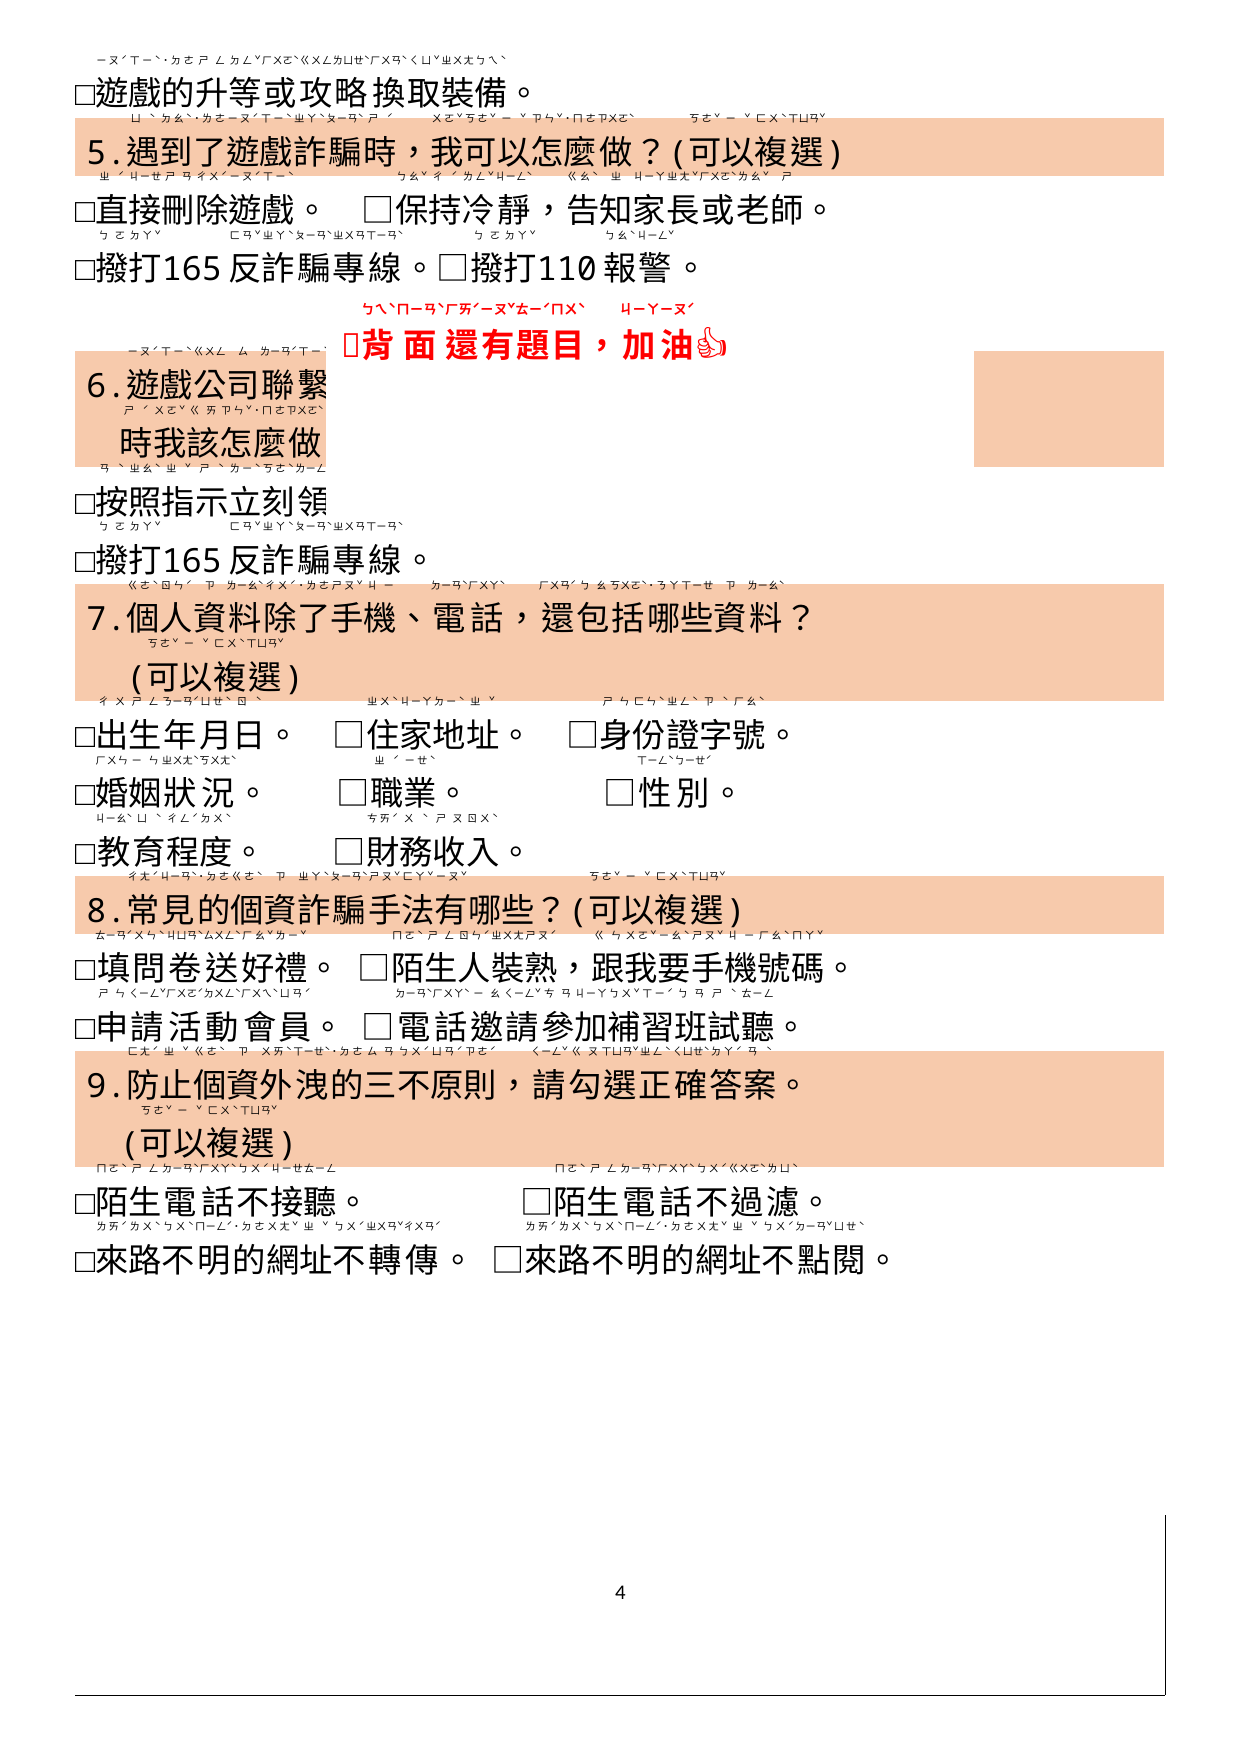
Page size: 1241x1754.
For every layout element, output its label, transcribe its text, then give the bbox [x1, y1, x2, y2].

table_header 5.遇ㄩˋ到ㄉㄠˋ了˙ㄌㄜ遊ㄧㄡˊ戲ㄒㄧˋ詐ㄓㄚˋ騙ㄆㄧㄢˋ時ㄕˊ，我ㄨㄛˇ可ㄎㄜˇ以ㄧˇ怎ㄗㄣˇ麼˙ㄇㄜ做ㄗㄨㄛˋ？(可ㄎㄜˇ以ㄧˇ複ㄈㄨˋ選ㄒㄩㄢˇ) [75, 118, 1164, 176]
table_header 9.防ㄈㄤˊ止ㄓˇ個ㄍㄜˋ資ㄗ外ㄨㄞˋ洩ㄒㄧㄝˋ的˙ㄉㄜ三ㄙㄢ不ㄅㄨˊ原ㄩㄢˊ則ㄗㄜˊ，請ㄑㄧㄥˇ勾ㄍㄡ選ㄒㄩㄢˇ正ㄓㄥˋ確ㄑㄩㄝˋ答ㄉㄚˊ案ㄢˋ。 (可ㄎㄜˇ以ㄧˇ複ㄈㄨˋ選ㄒㄩㄢˇ) [75, 1051, 1164, 1167]
text □教ㄐㄧㄠˋ育ㄩˋ程ㄔㄥˊ度ㄉㄨˋ。 □財ㄘㄞˊ務ㄨˋ收ㄕㄡ入ㄖㄨˋ。 [75, 817, 1165, 876]
text □婚ㄏㄨㄣ姻ㄧㄣ狀ㄓㄨㄤˋ況ㄎㄨㄤˋ。 □職ㄓˊ業ㄧㄝˋ。 □性ㄒㄧㄥˋ別ㄅㄧㄝˊ。 [75, 759, 1165, 817]
table_header 7.個ㄍㄜˋ人ㄖㄣˊ資ㄗ料ㄌㄧㄠˋ除ㄔㄨˊ了˙ㄌㄜ手ㄕㄡˇ機ㄐㄧ、電ㄉㄧㄢˋ話ㄏㄨㄚˋ，還ㄏㄨㄢˊ包ㄅㄠ括ㄎㄨㄛˋ哪˙ㄋㄚ些ㄒㄧㄝ資ㄗ料ㄌㄧㄠˋ？ (可ㄎㄜˇ以ㄧˇ複ㄈㄨˋ選ㄒㄩㄢˇ) [75, 584, 1164, 701]
text □申ㄕㄣ請ㄑㄧㄥˇ活ㄏㄨㄛˊ動ㄉㄨㄥˋ會ㄏㄨㄟˋ員ㄩㄢˊ。 □電ㄉㄧㄢˋ話ㄏㄨㄚˋ邀ㄧㄠ請ㄑㄧㄥˇ參ㄘㄢ加ㄐㄧㄚ補ㄅㄨˇ習ㄒㄧˊ班ㄅㄢ試ㄕˋ聽ㄊㄧㄥ。 [75, 992, 1165, 1051]
text □撥ㄅㄛ打ㄉㄚˇ165反ㄈㄢˇ詐ㄓㄚˋ騙ㄆㄧㄢˋ專ㄓㄨㄢ線ㄒㄧㄢˋ。□撥ㄅㄛ打ㄉㄚˇ110報ㄅㄠˋ警ㄐㄧㄥˇ。 [75, 234, 1165, 522]
text □直ㄓˊ接ㄐㄧㄝ刪ㄕㄢ除ㄔㄨˊ遊ㄧㄡˊ戲ㄒㄧˋ。 □保ㄅㄠˇ持ㄔˊ冷ㄌㄥˇ靜ㄐㄧㄥˋ，告ㄍㄠˋ知ㄓ家ㄐㄧㄚ長ㄓㄤˇ或ㄏㄨㄛˋ老ㄌㄠˇ師ㄕ。 [75, 176, 1165, 234]
table_header 8.常ㄔㄤˊ見ㄐㄧㄢˋ的˙ㄉㄜ個ㄍㄜˋ資ㄗ詐ㄓㄚˋ騙ㄆㄧㄢˋ手ㄕㄡˇ法ㄈㄚˇ有ㄧㄡˇ哪些？(可ㄎㄜˇ以ㄧˇ複ㄈㄨˋ選ㄒㄩㄢˇ) [75, 876, 1164, 934]
text □按ㄢˋ照ㄓㄠˋ指ㄓˇ示ㄕˋ立ㄌㄧˋ刻ㄎㄜˋ領ㄌㄧㄥˇ獎ㄐㄧㄤˇ。 □詢ㄒㄩㄣˊ問ㄨㄣˋ爸ㄅㄚˋ媽ㄇㄚ確ㄑㄩㄝˋ認ㄖㄣˋ可ㄎㄜˇ否ㄈㄡˇ領ㄌㄧㄥˇ取ㄑㄩˇ。 [75, 467, 338, 526]
table_header 6.遊ㄧㄡˊ戲ㄒㄧˋ公ㄍㄨㄥ司ㄙ聯ㄌㄧㄢˊ繫ㄒㄧˋ我ㄨㄛˇ，說ㄕㄨㄛ我ㄨㄛˇ中ㄓㄨㄥˋ獎ㄐㄧㄤˇ了˙ㄌㄜ可ㄎㄜˇ以ㄧˇ領ㄌㄧㄥˇ取ㄑㄩˇ遊ㄧㄡˊ戲ㄒㄧˋ虛ㄒㄩ寶ㄅㄠˇ，這ㄓㄜˋ 時ㄕˊ我ㄨㄛˇ該ㄍㄞ怎ㄗㄣˇ麼˙ㄇㄜ做ㄗㄨㄛˋ？(可ㄎㄜˇ以ㄧˇ複ㄈㄨˋ選ㄒㄩㄢˇ) [974, 351, 1164, 467]
text 🥰背ㄅㄟˋ面ㄇㄧㄢˋ還ㄏㄞˊ有ㄧㄡˇ題ㄊㄧˊ目ㄇㄨˋ，加ㄐㄧㄚ油ㄧㄡˊ👍 [341, 299, 959, 367]
text □遊ㄧㄡˊ戲ㄒㄧˋ的˙ㄉㄜ升ㄕㄥ等ㄉㄥˇ或ㄏㄨㄛˋ攻ㄍㄨㄥ略ㄌㄩㄝˋ換ㄏㄨㄢˋ取ㄑㄩˇ裝ㄓㄨㄤ備ㄅㄟˋ。 [75, 59, 1165, 117]
text □陌ㄇㄛˋ生ㄕㄥ電ㄉㄧㄢˋ話ㄏㄨㄚˋ不ㄅㄨˊ接ㄐㄧㄝ聽ㄊㄧㄥ。 □陌ㄇㄛˋ生ㄕㄥ電ㄉㄧㄢˋ話ㄏㄨㄚˋ不ㄅㄨˊ過ㄍㄨㄛˋ濾ㄌㄩˋ。 [75, 1167, 1165, 1226]
text □出ㄔㄨ生ㄕㄥ年ㄋㄧㄢˊ月ㄩㄝˋ日ㄖˋ。 □住ㄓㄨˋ家ㄐㄧㄚ地ㄉㄧˋ址ㄓˇ。 □身ㄕㄣ份ㄈㄣˋ證ㄓㄥˋ字ㄗˋ號ㄏㄠˋ。 [75, 701, 1165, 759]
text □撥ㄅㄛ打ㄉㄚˇ165反ㄈㄢˇ詐ㄓㄚˋ騙ㄆㄧㄢˋ專ㄓㄨㄢ線ㄒㄧㄢˋ。 [75, 526, 1165, 584]
table_header 6.遊ㄧㄡˊ戲ㄒㄧˋ公ㄍㄨㄥ司ㄙ聯ㄌㄧㄢˊ繫ㄒㄧˋ我ㄨㄛˇ，說ㄕㄨㄛ我ㄨㄛˇ中ㄓㄨㄥˋ獎ㄐㄧㄤˇ了˙ㄌㄜ可ㄎㄜˇ以ㄧˇ領ㄌㄧㄥˇ取ㄑㄩˇ遊ㄧㄡˊ戲ㄒㄧˋ虛ㄒㄩ寶ㄅㄠˇ，這ㄓㄜˋ 時ㄕˊ我ㄨㄛˇ該ㄍㄞ怎ㄗㄣˇ麼˙ㄇㄜ做ㄗㄨㄛˋ？(可ㄎㄜˇ以ㄧˇ複ㄈㄨˋ選ㄒㄩㄢˇ) [75, 351, 326, 467]
text □按ㄢˋ照ㄓㄠˋ指ㄓˇ示ㄕˋ立ㄌㄧˋ刻ㄎㄜˋ領ㄌㄧㄥˇ獎ㄐㄧㄤˇ。 □詢ㄒㄩㄣˊ問ㄨㄣˋ爸ㄅㄚˋ媽ㄇㄚ確ㄑㄩㄝˋ認ㄖㄣˋ可ㄎㄜˇ否ㄈㄡˇ領ㄌㄧㄥˇ取ㄑㄩˇ。 [394, 467, 1165, 526]
text □填ㄊㄧㄢˊ問ㄨㄣˋ卷ㄐㄩㄢˋ送ㄙㄨㄥˋ好ㄏㄠˇ禮ㄌㄧˇ。 □陌ㄇㄛˋ生ㄕㄥ人ㄖㄣˊ裝ㄓㄨㄤ熟ㄕㄡˊ，跟ㄍㄣ我ㄨㄛˇ要ㄧㄠˋ手ㄕㄡˇ機ㄐㄧ號ㄏㄠˋ碼ㄇㄚˇ。 [75, 934, 1165, 992]
text □來ㄌㄞˊ路ㄌㄨˋ不ㄅㄨˋ明ㄇㄧㄥˊ的˙ㄉㄜ網ㄨㄤˇ址ㄓˇ不ㄅㄨˊ轉ㄓㄨㄢˇ傳ㄔㄨㄢˊ。 □來ㄌㄞˊ路ㄌㄨˋ不ㄅㄨˋ明ㄇㄧㄥˊ的˙ㄉㄜ網ㄨㄤˇ址ㄓˇ不ㄅㄨˊ點ㄉㄧㄢˇ閱ㄩㄝˋ。 [75, 1226, 1165, 1284]
